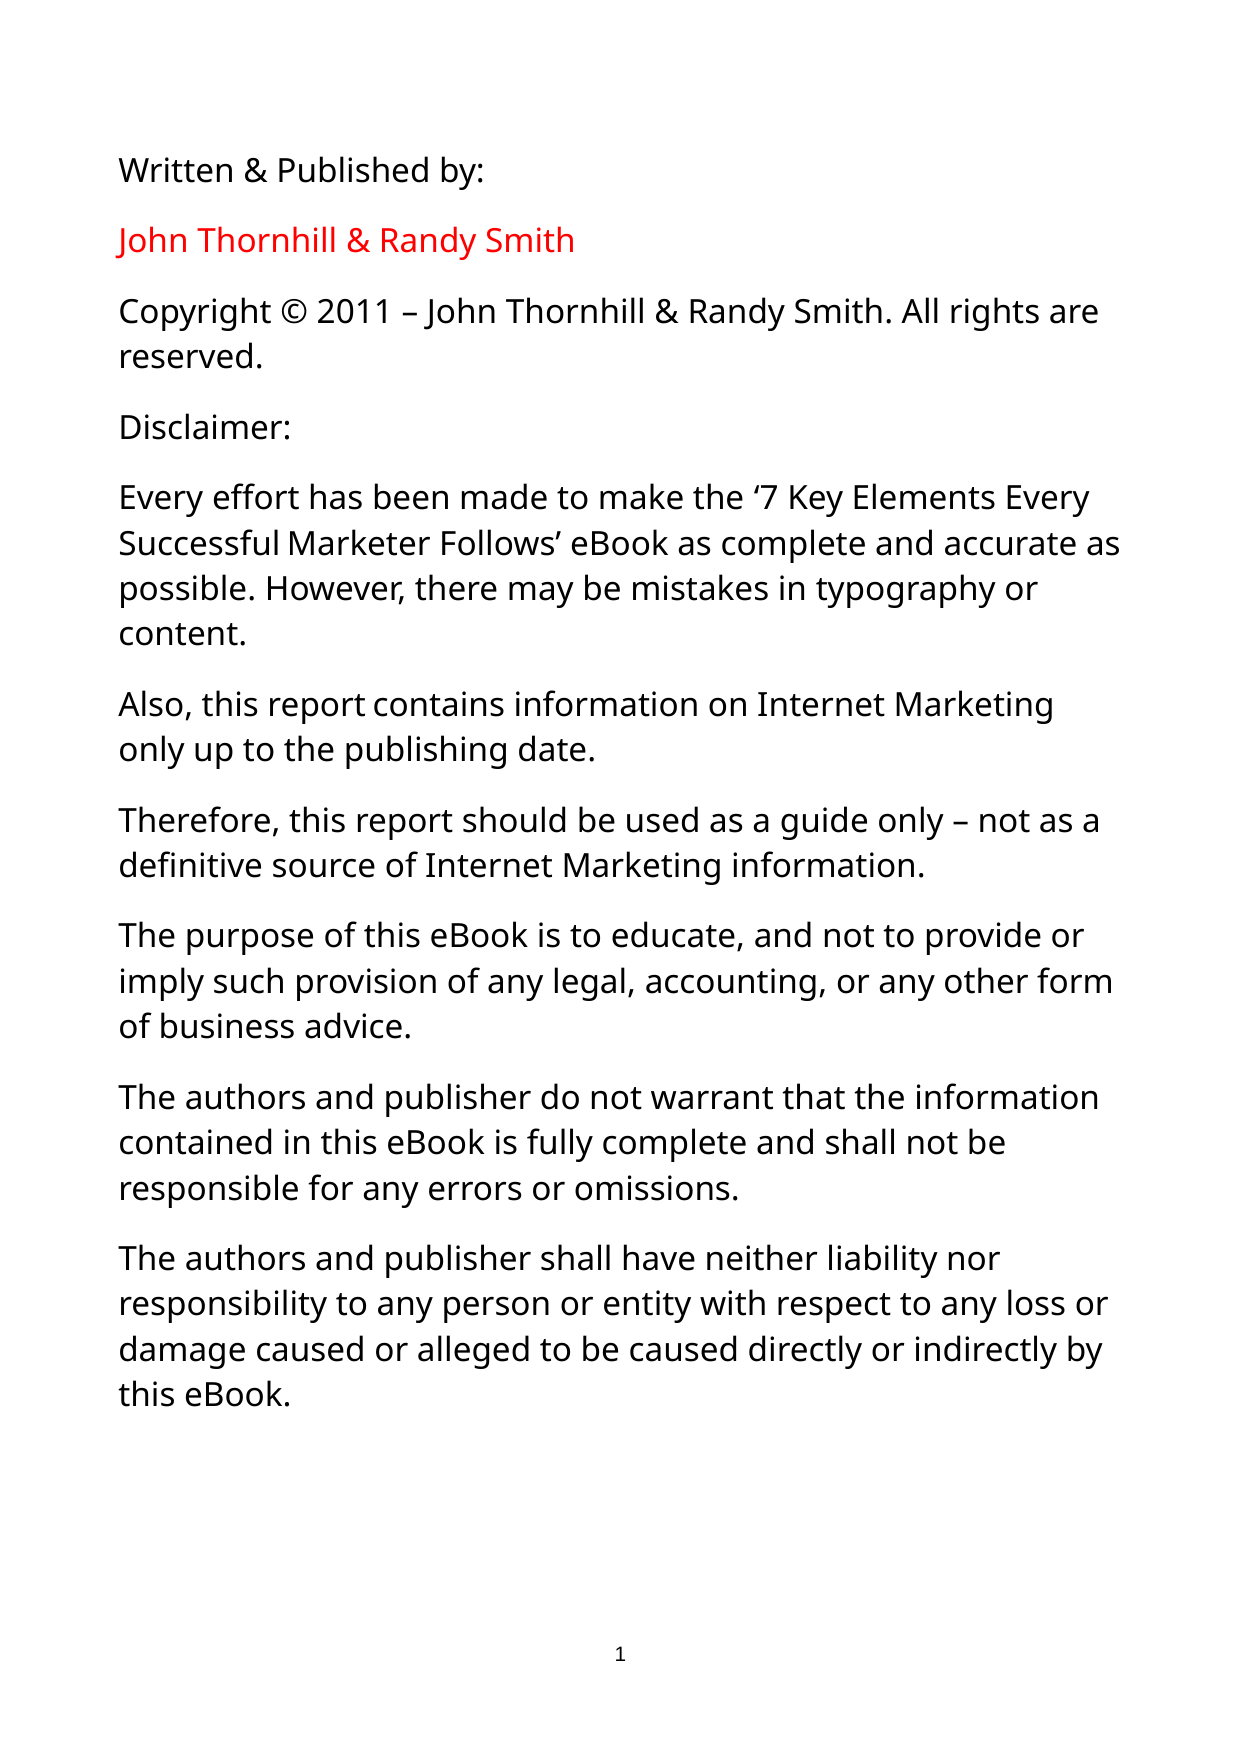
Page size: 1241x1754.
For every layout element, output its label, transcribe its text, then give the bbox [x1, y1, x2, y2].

text The purpose of this eBook is to educate, and not to provide or imply such provision of any legal, accounting, or any other form of business advice. [118, 912, 1122, 1048]
text The authors and publisher do not warrant that the information contained in this eBook is fully complete and shall not be responsible for any errors or omissions. [118, 1073, 1122, 1210]
text Therefore, this report should be used as a guide only – not as a definitive source of Internet Marketing information. [118, 796, 1122, 887]
text Also, this report contains information on Internet Marketing only up to the publishing date. [118, 681, 1122, 771]
text The authors and publisher shall have neither liability nor responsibility to any person or entity with respect to any loss or damage caused or alleged to be caused directly or indirectly by this eBook. [118, 1235, 1122, 1416]
text John Thornhill & Randy Smith [118, 217, 1122, 263]
text Disclaimer: [118, 403, 1122, 449]
text Copyright © 2011 – John Thornhill & Randy Smith. All rights are reserved. [118, 288, 1122, 378]
text Written & Published by: [118, 147, 1122, 192]
text Every effort has been made to make the ‘7 Key Elements Every Successful Marketer Follows’ eBook as complete and accurate as possible. However, there may be mistakes in typography or content. [118, 474, 1122, 656]
